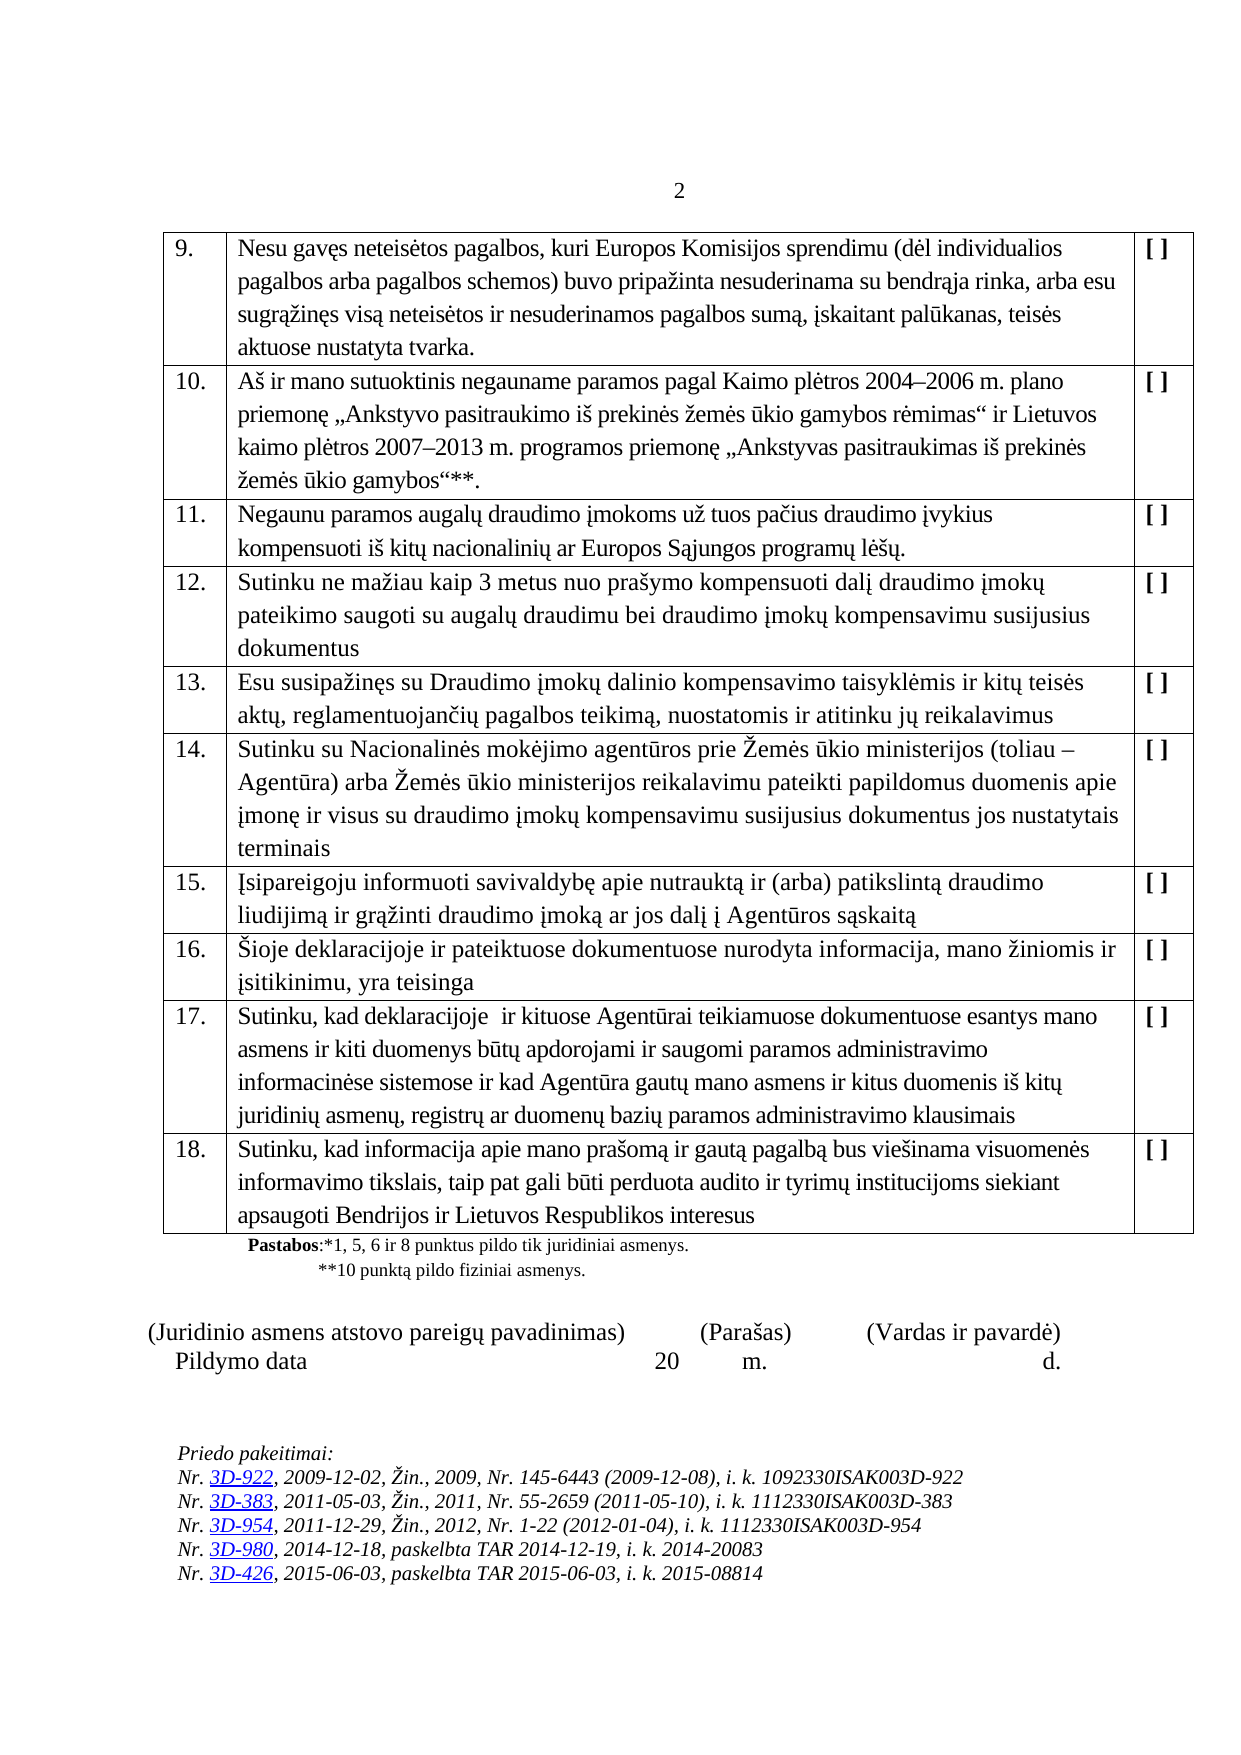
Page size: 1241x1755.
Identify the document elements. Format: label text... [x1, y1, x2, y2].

table_cell [ ] [1135, 567, 1193, 666]
table_cell Nesu gavęs neteisėtos pagalbos, kuri Europos Komisijos sprendimu (dėl individualios pagalbos arba pagalbos schemos) buvo pripažinta nesuderinama su bendrąja rinka, arba esu sugrąžinęs visą neteisėtos ir nesuderinamos pagalbos sumą, įskaitant palūkanas, teisės aktuose nustatyta tvarka. [227, 233, 1134, 365]
table_cell Sutinku su Nacionalinės mokėjimo agentūros prie Žemės ūkio ministerijos (toliau – Agentūra) arba Žemės ūkio ministerijos reikalavimu pateikti papildomus duomenis apie įmonę ir visus su draudimo įmokų kompensavimu susijusius dokumentus jos nustatytais terminais [227, 734, 1134, 866]
table_cell Aš ir mano sutuoktinis negauname paramos pagal Kaimo plėtros 2004–2006 m. plano priemonę „Ankstyvo pasitraukimo iš prekinės žemės ūkio gamybos rėmimas“ ir Lietuvos kaimo plėtros 2007–2013 m. programos priemonę „Ankstyvas pasitraukimas iš prekinės žemės ūkio gamybos“**. [227, 366, 1134, 498]
text Nr. 3D-383, 2011-05-03, Žin., 2011, Nr. 55-2659 (2011-05-10), i. k. 1112330ISAK003D-383 [177, 1489, 1181, 1513]
table_cell [ ] [1135, 1134, 1193, 1233]
text Nr. 3D-426, 2015-06-03, paskelbta TAR 2015-06-03, i. k. 2015-08814 [177, 1561, 1181, 1585]
table_cell Sutinku, kad informacija apie mano prašomą ir gautą pagalbą bus viešinama visuomenės informavimo tikslais, taip pat gali būti perduota audito ir tyrimų institucijoms siekiant apsaugoti Bendrijos ir Lietuvos Respublikos interesus [227, 1134, 1134, 1233]
table_header 20 m. d. [643, 1346, 1223, 1379]
table_header Pildymo data [164, 1346, 643, 1379]
table_cell 9. [164, 233, 226, 365]
table_cell Įsipareigoju informuoti savivaldybę apie nutrauktą ir (arba) patikslintą draudimo liudijimą ir grąžinti draudimo įmoką ar jos dalį į Agentūros sąskaitą [227, 867, 1134, 933]
text Nr. 3D-980, 2014-12-18, paskelbta TAR 2014-12-19, i. k. 2014-20083 [177, 1537, 1181, 1561]
table_cell [ ] [1135, 233, 1193, 365]
table_cell 10. [164, 366, 226, 498]
table_cell Sutinku, kad deklaracijoje ir kituose Agentūrai teikiamuose dokumentuose esantys mano asmens ir kiti duomenys būtų apdorojami ir saugomi paramos administravimo informacinėse sistemose ir kad Agentūra gautų mano asmens ir kitus duomenis iš kitų juridinių asmenų, registrų ar duomenų bazių paramos administravimo klausimais [227, 1001, 1134, 1133]
table_cell [ ] [1135, 667, 1193, 733]
table_cell [ ] [1135, 867, 1193, 933]
table_cell Šioje deklaracijoje ir pateiktuose dokumentuose nurodyta informacija, mano žiniomis ir įsitikinimu, yra teisinga [227, 934, 1134, 1000]
text Priedo pakeitimai: [177, 1441, 1181, 1464]
table_cell [1086, 1234, 1134, 1317]
table_cell 12. [164, 567, 226, 666]
table_cell [ ] [1135, 366, 1193, 498]
table_cell 15. [164, 867, 226, 933]
table_cell 13. [164, 667, 226, 733]
text Nr. 3D-922, 2009-12-02, Žin., 2009, Nr. 145-6443 (2009-12-08), i. k. 1092330ISAK003D-922 [177, 1464, 1181, 1489]
table_cell [ ] [1135, 500, 1193, 566]
table_cell [ ] [1135, 734, 1193, 866]
table_cell Pastabos:*1, 5, 6 ir 8 punktus pildo tik juridiniai asmenys. **10 punktą pildo fiziniai asmenys. [164, 1234, 1086, 1317]
text Nr. 3D-954, 2011-12-29, Žin., 2012, Nr. 1-22 (2012-01-04), i. k. 1112330ISAK003D-954 [177, 1513, 1181, 1537]
table_cell Negaunu paramos augalų draudimo įmokoms už tuos pačius draudimo įvykius kompensuoti iš kitų nacionalinių ar Europos Sąjungos programų lėšų. [227, 500, 1134, 566]
table_cell 16. [164, 934, 226, 1000]
table_cell [1134, 1234, 1193, 1317]
table_cell Esu susipažinęs su Draudimo įmokų dalinio kompensavimo taisyklėmis ir kitų teisės aktų, reglamentuojančių pagalbos teikimą, nuostatomis ir atitinku jų reikalavimus [227, 667, 1134, 733]
table_cell 11. [164, 500, 226, 566]
table_cell [ ] [1135, 1001, 1193, 1133]
table_cell Sutinku ne mažiau kaip 3 metus nuo prašymo kompensuoti dalį draudimo įmokų pateikimo saugoti su augalų draudimu bei draudimo įmokų kompensavimu susijusius dokumentus [227, 567, 1134, 666]
table_cell [164, 1379, 643, 1412]
table_cell 17. [164, 1001, 226, 1133]
table_cell [ ] [1135, 934, 1193, 1000]
text (Juridinio asmens atstovo pareigų pavadinimas) (Parašas) (Vardas ir pavardė) [148, 1317, 1181, 1346]
table_cell 14. [164, 734, 226, 866]
table_cell 18. [164, 1134, 226, 1233]
table_cell [643, 1379, 1223, 1412]
